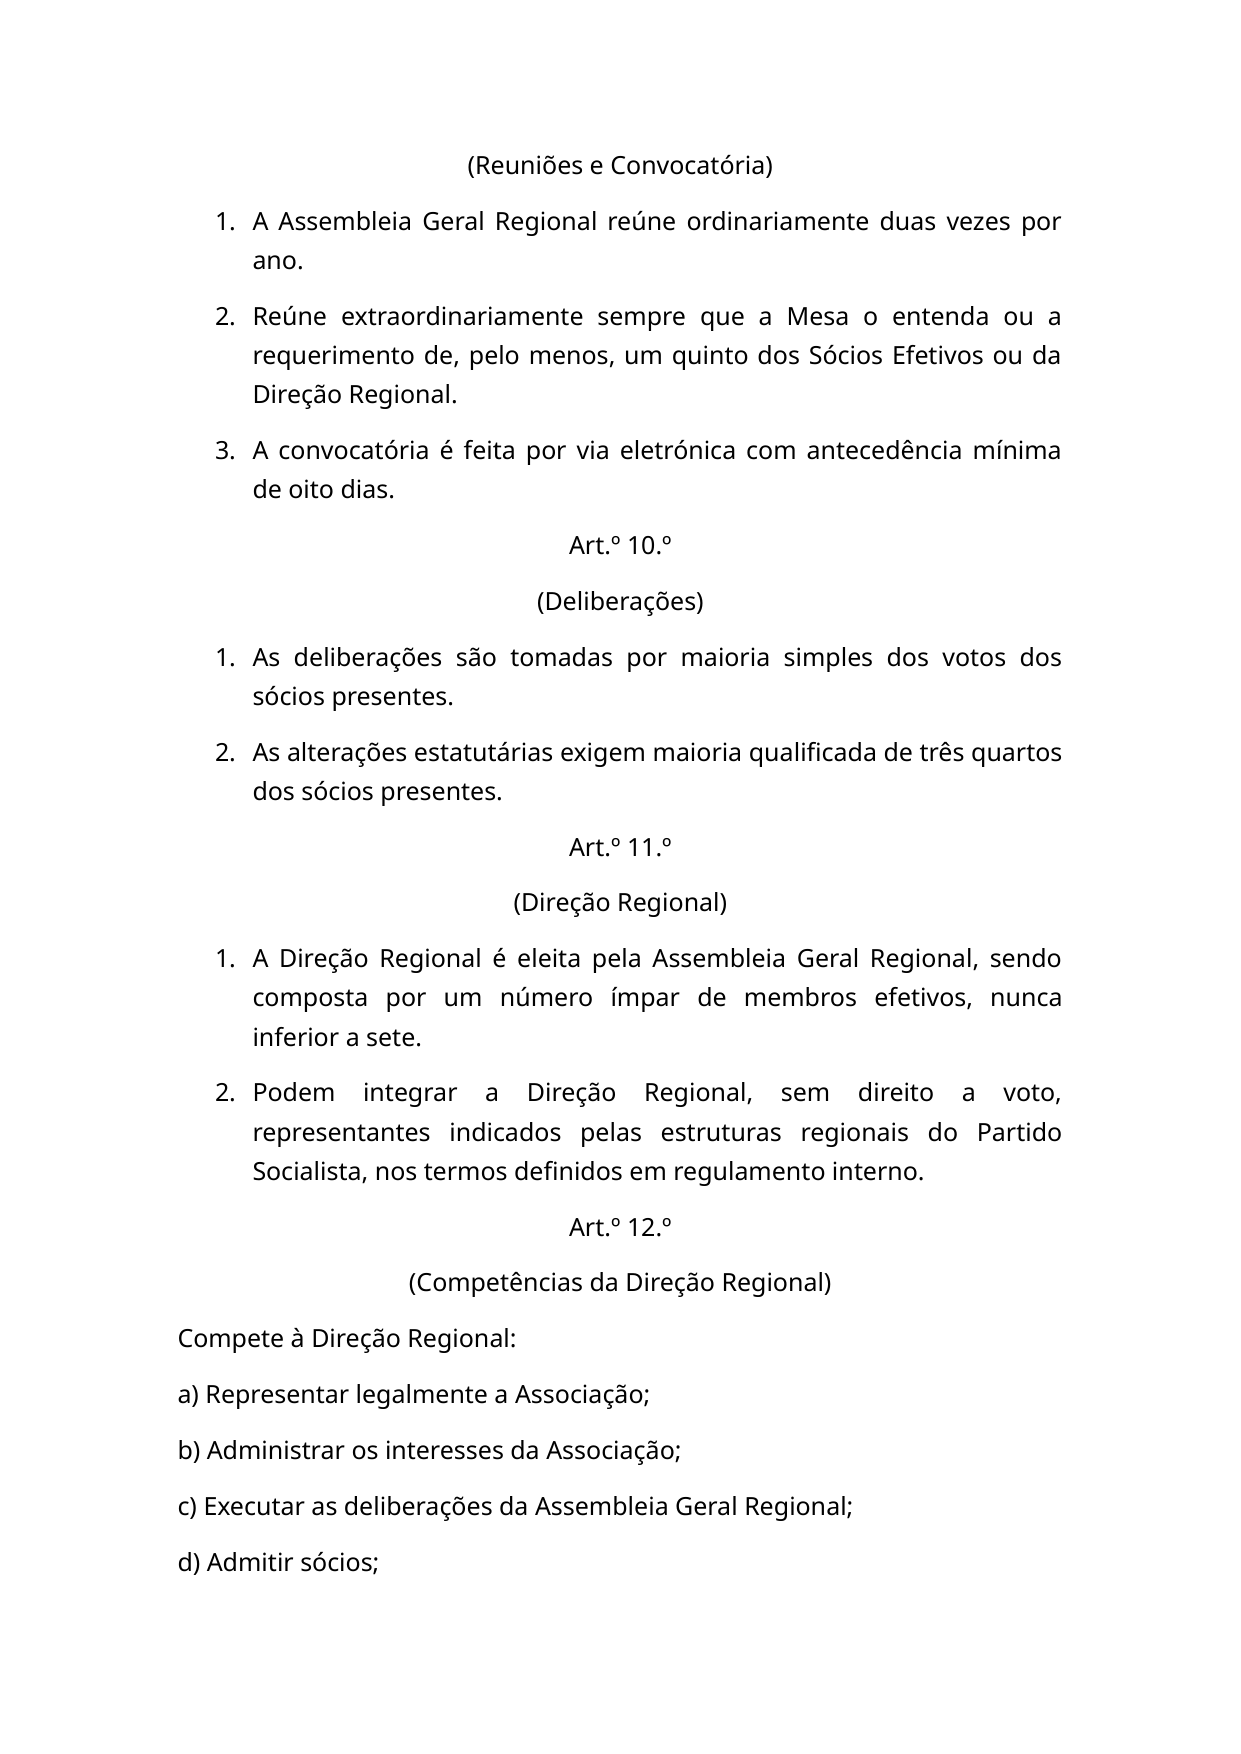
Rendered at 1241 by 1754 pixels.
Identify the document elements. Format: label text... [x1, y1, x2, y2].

list A convocatória é feita por via eletrónica com antecedência mínima de oito dias. [215, 433, 1063, 506]
list Reúne extraordinariamente sempre que a Mesa o entenda ou a requerimento de, pelo menos, um quinto dos Sócios Efetivos ou da Direção Regional. [215, 298, 1063, 411]
text Art.º 12.º [177, 1209, 1063, 1243]
text d) Admitir sócios; [177, 1544, 1063, 1578]
text a) Representar legalmente a Associação; [177, 1377, 1063, 1411]
text Compete à Direção Regional: [177, 1321, 1063, 1355]
list A Assembleia Geral Regional reúne ordinariamente duas vezes por ano. [215, 203, 1063, 277]
text (Deliberações) [177, 583, 1063, 617]
text Art.º 11.º [177, 829, 1063, 863]
text b) Administrar os interesses da Associação; [177, 1433, 1063, 1467]
text (Competências da Direção Regional) [177, 1265, 1063, 1299]
text c) Executar as deliberações da Assembleia Geral Regional; [177, 1488, 1063, 1522]
text (Reuniões e Convocatória) [177, 148, 1063, 182]
text Art.º 10.º [177, 528, 1063, 562]
text (Direção Regional) [177, 885, 1063, 919]
list As deliberações são tomadas por maioria simples dos votos dos sócios presentes. [215, 639, 1063, 712]
list A Direção Regional é eleita pela Assembleia Geral Regional, sendo composta por um número ímpar de membros efetivos, nunca inferior a sete. [215, 941, 1063, 1053]
list Podem integrar a Direção Regional, sem direito a voto, representantes indicados pelas estruturas regionais do Partido Socialista, nos termos definidos em regulamento interno. [215, 1075, 1063, 1187]
list As alterações estatutárias exigem maioria qualificada de três quartos dos sócios presentes. [215, 734, 1063, 807]
